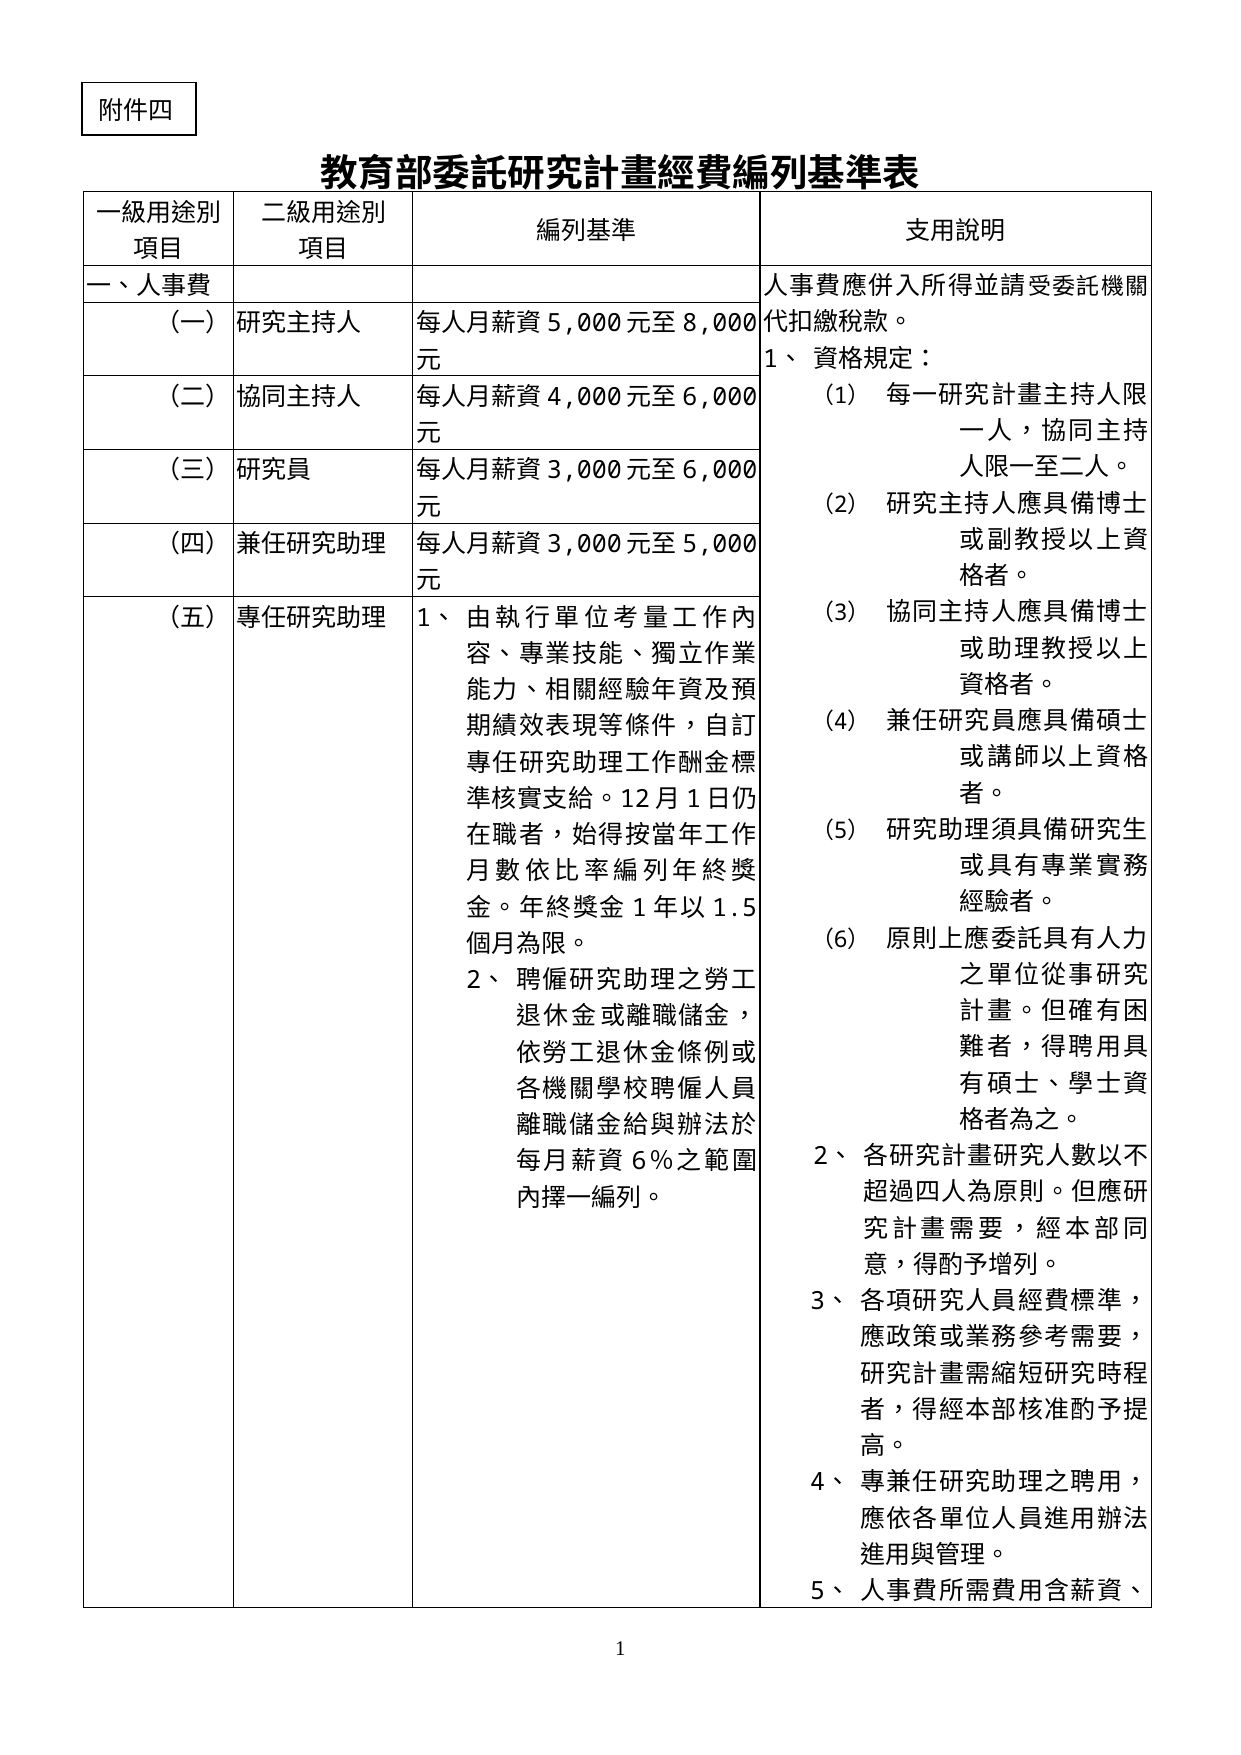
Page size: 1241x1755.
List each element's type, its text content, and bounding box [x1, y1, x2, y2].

table_header 支用說明 [761, 192, 1151, 264]
table_cell （三） [84, 450, 233, 522]
table_cell （四） [84, 524, 233, 596]
table_header 一級用途別項目 [84, 192, 233, 264]
table_cell 每人月薪資3,000元至5,000元 [413, 524, 759, 596]
table_cell 由執行單位考量工作內容、專業技能、獨立作業能力、相關經驗年資及預期績效表現等條件，自訂專任研究助理工作酬金標準核實支給。12月1日仍在職者，始得按當年工作月數依比率編列年終獎金。年終獎金1年以1.5個月為限。 聘僱研究助理之勞工退休金或離職儲金，依勞工退休金條例或各機關學校聘僱人員離職儲金給與辦法於每月薪資6％之範圍內擇一編列。 [413, 597, 759, 1607]
text 教育部委託研究計畫經費編列基準表 [118, 128, 1122, 191]
table_cell 專任研究助理 [234, 597, 412, 1607]
table_cell （二） [84, 376, 233, 449]
table_header 編列基準 [413, 192, 759, 264]
table_cell [413, 266, 759, 302]
table_cell （一） [84, 303, 233, 375]
table_header 二級用途別 項目 [234, 192, 412, 264]
table_cell [234, 266, 412, 302]
table_cell 每人月薪資4,000元至6,000元 [413, 376, 759, 449]
table_cell 一、人事費 [84, 266, 233, 302]
table_cell 兼任研究助理 [234, 524, 412, 596]
table_cell 每人月薪資3,000元至6,000元 [413, 450, 759, 522]
text [83, 83, 195, 134]
table_cell 協同主持人 [234, 376, 412, 449]
table_cell 研究員 [234, 450, 412, 522]
table_cell （五） [84, 597, 233, 1607]
table_cell 研究主持人 [234, 303, 412, 375]
table_cell 人事費應併入所得並請受委託機關代扣繳稅款。 資格規定： 每一研究計畫主持人限一人，協同主持人限一至二人。 研究主持人應具備博士或副教授以上資格者。 協同主持人應具備博士或助理教授以上資格者。 兼任研究員應具備碩士或講師以上資格者。 研究助理須具備研究生或具有專業實務經驗者。 原則上應委託具有人力之單位從事研究計畫。但確有困難者，得聘用具有碩士、學士資格者為之。 各研究計畫研究人數以不超過四人為原則。但應研究計畫需要，經本部同意，得酌予增列。 各項研究人員經費標準，應政策或業務參考需要，研究計畫需縮短研究時程者，得經本部核准酌予提高。 專兼任研究助理之聘用，應依各單位人員進用辦法進用與管理。 人事費所需費用含薪資、退休金、保險及其他依法應給予項目。 支用限制： 本項經費除經本部同意或因政策調薪、依法令規定調增相關費用致不敷使用者外，不得流入；除情況特殊者，所需經費占總經費之比率以不超過50％為原則。 已按月支領固定津貼者，除實際擔任授課人員，得依規定支領講座鐘點費外，不得重複支領本研究計畫之其他酬勞。 加班費：研究計畫係由委託單位依計畫需求核實編列人力經費，爰請依契約及各執行單位規定辦理。 特別休假未休畢之工資費用：為維護勞工身心健康權益，執行研究計畫時應依勞動基準法第三十八條規定與計畫專任助理妥為協調安排並落實休假制度，不應於編列計畫預算時，即預設將發生特別休假未休畢之情形而編列是項工資。 研究生兼職應按各校訂定之兼職規定辦理。 同一時間內研究計畫主持人或協助研究人員承接二項以上研究計畫以及本部連續三次以上委託同一單位或人員辦理之研究計畫，應予列為計畫成效查核重點。其月支酬勞費總額以不超過本人之薪給（包括薪俸、學術研究費或專業加給）。 專任研究助理不得再兼任本部或其他機關計畫。但大專校院之專任研究助理除所擔任之計畫外，得再兼任本部或其他機關二項以內計畫之助理或臨時工，所支領兼任報酬以每月總額1萬元為限。 擔任本部不同計畫項下之專任研究助理，如同年12月份仍在職者，不論其在職月份是否銜接，均可依實際在職月數合併計算後，按比例發給年終工作獎金(其任職前之政府機構相關工作經驗年資可合併計算發給年終工作獎金，並應檢附相關文件)。 [761, 266, 1151, 1607]
text 附件四 [98, 91, 180, 127]
table_cell 每人月薪資5,000元至8,000元 [413, 303, 759, 375]
